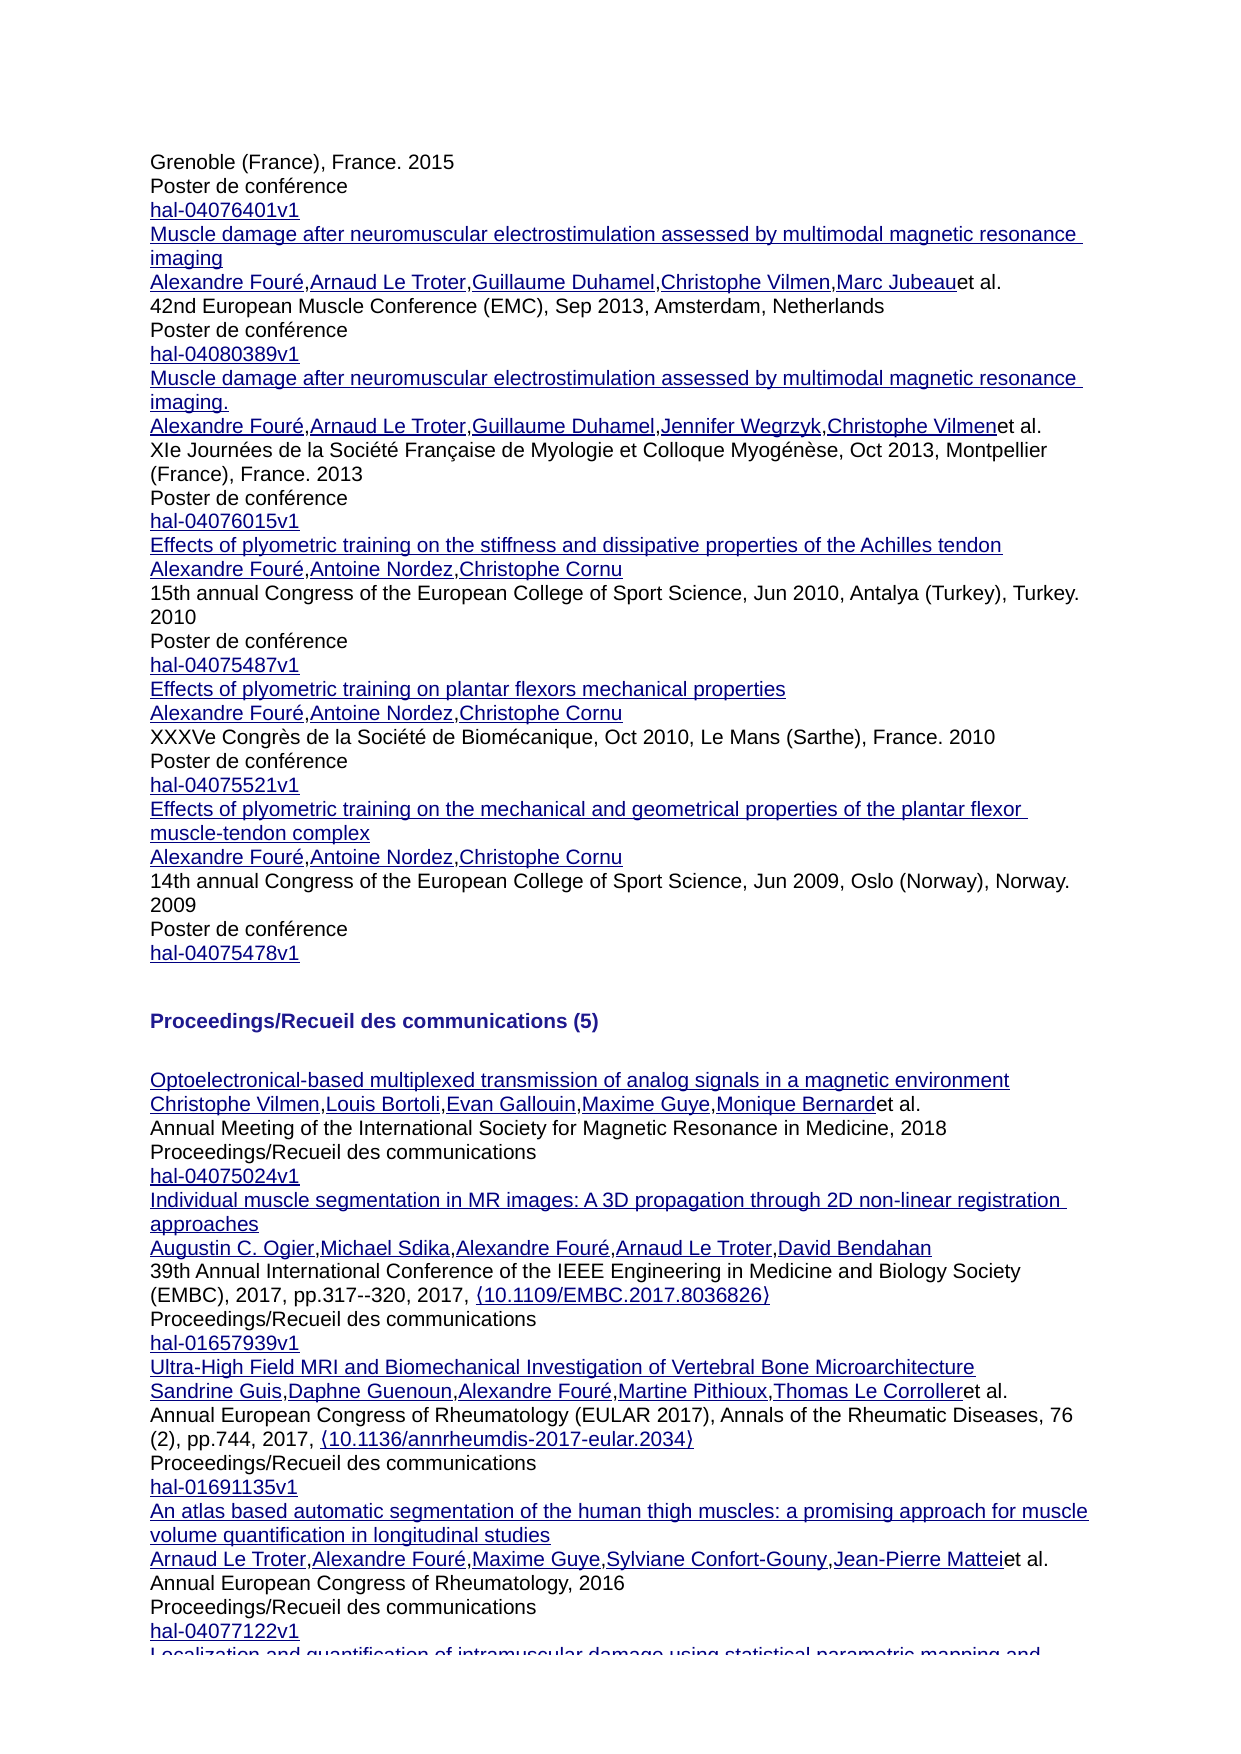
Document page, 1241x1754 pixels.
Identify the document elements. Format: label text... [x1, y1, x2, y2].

table_cell Localization and quantification of intramuscular damage using statistical parametric mapping and skeletal muscle parcellation Alexandre Fouré,Arnaud Le Troter,Maxime Guye,Jean-Pierre Mattei,Bendahan Davidet al. 63rd Annual Meeting of the American College of Sports Medicine, 2016 Proceedings/Recueil des communications hal-04077110v1 [150, 1643, 1090, 1655]
table_cell Grenoble (France), France. 2015 Poster de conférence hal-04076401v1 [150, 150, 1090, 222]
table_cell Effects of plyometric training on the mechanical and geometrical properties of the plantar flexor muscle-tendon complex Alexandre Fouré,Antoine Nordez,Christophe Cornu 14th annual Congress of the European College of Sport Science, Jun 2009, Oslo (Norway), Norway. 2009 Poster de conférence hal-04075478v1 [150, 797, 1090, 964]
subtitle Proceedings/Recueil des communications (5) [150, 1009, 1090, 1033]
table_header Optoelectronical-based multiplexed transmission of analog signals in a magnetic environment Christophe Vilmen,Louis Bortoli,Evan Gallouin,Maxime Guye,Monique Bernardet al. Annual Meeting of the International Society for Magnetic Resonance in Medicine, 2018 Proceedings/Recueil des communications hal-04075024v1 [150, 1068, 1090, 1187]
table_cell Ultra-High Field MRI and Biomechanical Investigation of Vertebral Bone Microarchitecture Sandrine Guis,Daphne Guenoun,Alexandre Fouré,Martine Pithioux,Thomas Le Corrolleret al. Annual European Congress of Rheumatology (EULAR 2017), Annals of the Rheumatic Diseases, 76 (2), pp.744, 2017, ⟨10.1136/annrheumdis-2017-eular.2034⟩ Proceedings/Recueil des communications hal-01691135v1 [150, 1355, 1090, 1499]
table_cell Effects of plyometric training on the stiffness and dissipative properties of the Achilles tendon Alexandre Fouré,Antoine Nordez,Christophe Cornu 15th annual Congress of the European College of Sport Science, Jun 2010, Antalya (Turkey), Turkey. 2010 Poster de conférence hal-04075487v1 [150, 533, 1090, 677]
table_cell Muscle damage after neuromuscular electrostimulation assessed by multimodal magnetic resonance imaging Alexandre Fouré,Arnaud Le Troter,Guillaume Duhamel,Christophe Vilmen,Marc Jubeauet al. 42nd European Muscle Conference (EMC), Sep 2013, Amsterdam, Netherlands Poster de conférence hal-04080389v1 [150, 222, 1090, 366]
table_cell Effects of plyometric training on plantar flexors mechanical properties Alexandre Fouré,Antoine Nordez,Christophe Cornu XXXVe Congrès de la Société de Biomécanique, Oct 2010, Le Mans (Sarthe), France. 2010 Poster de conférence hal-04075521v1 [150, 677, 1090, 797]
table_cell An atlas based automatic segmentation of the human thigh muscles: a promising approach for muscle volume quantification in longitudinal studies Arnaud Le Troter,Alexandre Fouré,Maxime Guye,Sylviane Confort-Gouny,Jean-Pierre Matteiet al. Annual European Congress of Rheumatology, 2016 Proceedings/Recueil des communications hal-04077122v1 [150, 1499, 1090, 1643]
table_cell Individual muscle segmentation in MR images: A 3D propagation through 2D non-linear registration approaches Augustin C. Ogier,Michael Sdika,Alexandre Fouré,Arnaud Le Troter,David Bendahan 39th Annual International Conference of the IEEE Engineering in Medicine and Biology Society (EMBC), 2017, pp.317--320, 2017, ⟨10.1109/EMBC.2017.8036826⟩ Proceedings/Recueil des communications hal-01657939v1 [150, 1188, 1090, 1355]
table_cell Muscle damage after neuromuscular electrostimulation assessed by multimodal magnetic resonance imaging. Alexandre Fouré,Arnaud Le Troter,Guillaume Duhamel,Jennifer Wegrzyk,Christophe Vilmenet al. XIe Journées de la Société Française de Myologie et Colloque Myogénèse, Oct 2013, Montpellier (France), France. 2013 Poster de conférence hal-04076015v1 [150, 366, 1090, 533]
